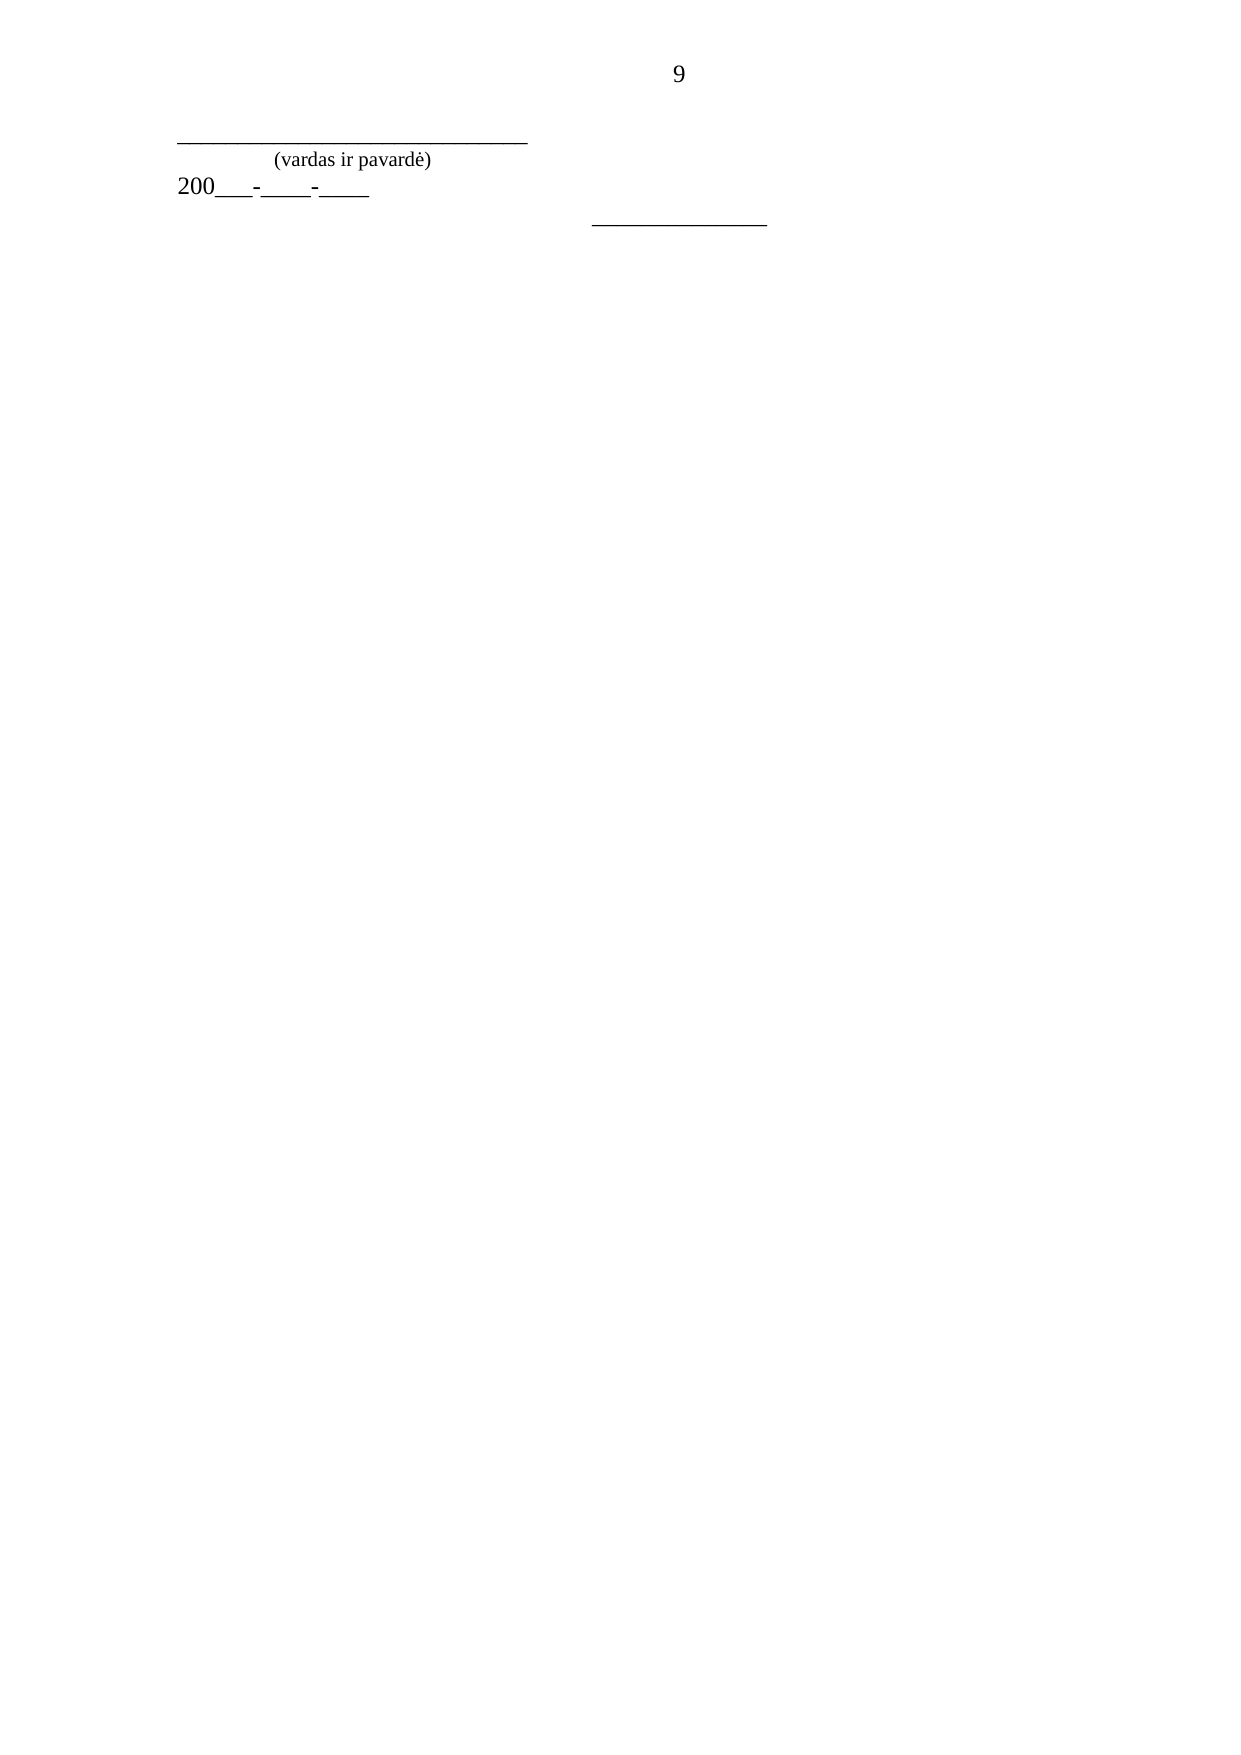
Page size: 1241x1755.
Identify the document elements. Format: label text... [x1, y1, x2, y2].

text (vardas ir pavardė) [177, 147, 1181, 171]
text ______________ [177, 200, 1181, 228]
text 200___-____-____ [177, 171, 1181, 200]
